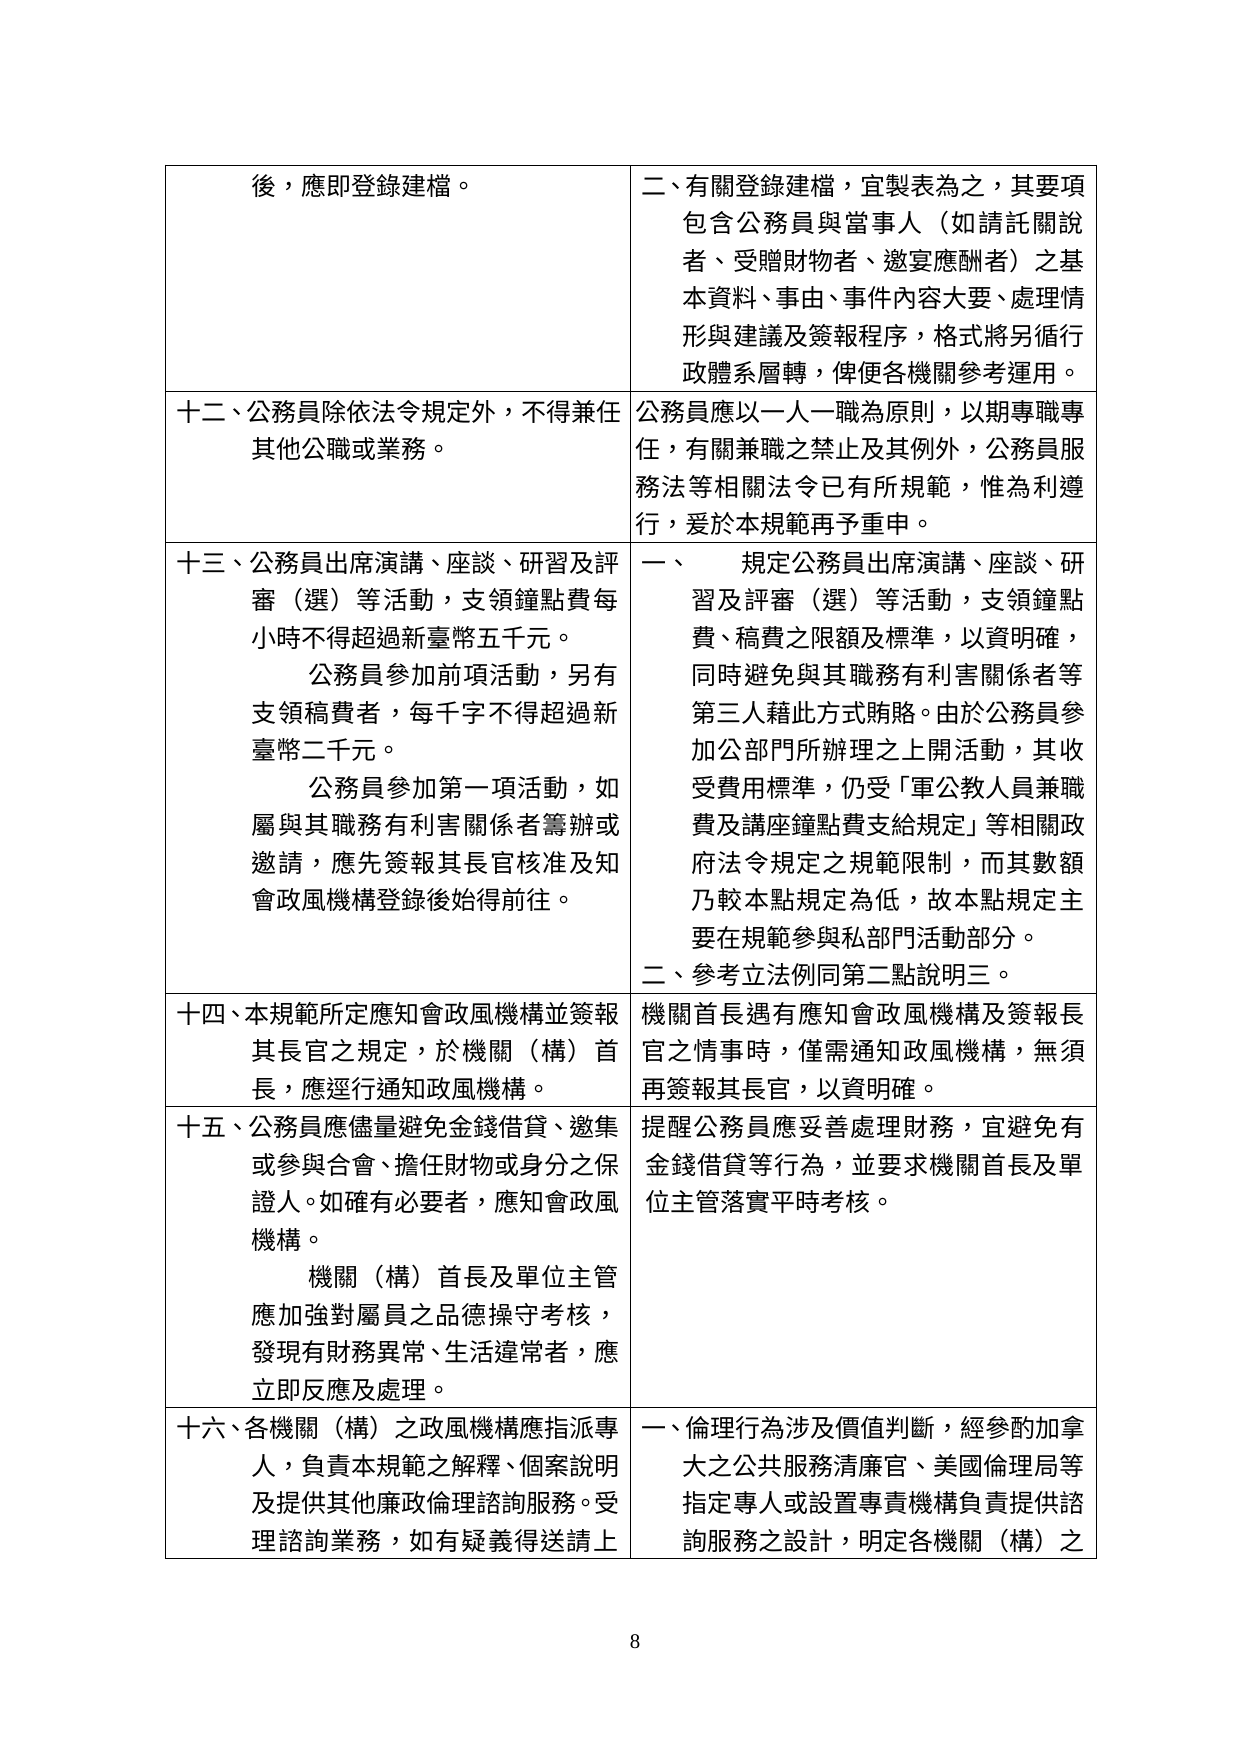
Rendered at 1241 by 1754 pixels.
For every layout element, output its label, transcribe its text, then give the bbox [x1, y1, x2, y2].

table_cell 機關首長遇有應知會政風機構及簽報長官之情事時，僅需通知政風機構，無須再簽報其長官，以資明確。 [631, 994, 1096, 1106]
table_cell 十二、公務員除依法令規定外，不得兼任其他公職或業務。 [166, 392, 630, 542]
table_cell 提醒公務員應妥善處理財務，宜避免有金錢借貸等行為，並要求機關首長及單位主管落實平時考核。 [631, 1107, 1096, 1407]
table_cell 二、有關登錄建檔，宜製表為之，其要項包含公務員與當事人（如請託關說者、受贈財物者、邀宴應酬者）之基本資料、事由、事件內容大要、處理情形與建議及簽報程序，格式將另循行政體系層轉，俾便各機關參考運用。 [631, 166, 1096, 391]
table_cell 十六、各機關（構）之政風機構應指派專人，負責本規範之解釋、個案說明及提供其他廉政倫理諮詢服務。受理諮詢業務，如有疑義得送請上 [166, 1408, 630, 1558]
table_cell 十四、本規範所定應知會政風機構並簽報其長官之規定，於機關（構）首長，應逕行通知政風機構。 [166, 994, 630, 1106]
table_cell 十三、公務員出席演講、座談、研習及評審（選）等活動，支領鐘點費每小時不得超過新臺幣五千元。 公務員參加前項活動，另有支領稿費者，每千字不得超過新臺幣二千元。 公務員參加第一項活動，如屬與其職務有利害關係者籌辦或邀請，應先簽報其長官核准及知會政風機構登錄後始得前往。 [166, 543, 630, 993]
table_cell 一、倫理行為涉及價值判斷，經參酌加拿 大之公共服務清廉官、美國倫理局等指定專人或設置專責機構負責提供諮詢服務之設計，明定各機關（構）之 [631, 1408, 1096, 1558]
table_cell 十五、公務員應儘量避免金錢借貸、邀集或參與合會、擔任財物或身分之保證人。如確有必要者，應知會政風機構。 機關（構）首長及單位主管應加強對屬員之品德操守考核，發現有財務異常、生活違常者，應立即反應及處理。 [166, 1107, 630, 1407]
table_cell 規定公務員出席演講、座談、研習及評審（選）等活動，支領鐘點費、稿費之限額及標準，以資明確，同時避免與其職務有利害關係者等第三人藉此方式賄賂。由於公務員參加公部門所辦理之上開活動，其收受費用標準，仍受「軍公教人員兼職費及講座鐘點費支給規定」等相關政府法令規定之規範限制，而其數額乃較本點規定為低，故本點規定主要在規範參與私部門活動部分。 二、參考立法例同第二點說明三。 [631, 543, 1096, 993]
table_cell 公務員應以一人一職為原則，以期專職專任，有關兼職之禁止及其例外，公務員服務法等相關法令已有所規範，惟為利遵行，爰於本規範再予重申。 [631, 392, 1096, 542]
table_cell 後，應即登錄建檔。 [166, 166, 630, 391]
